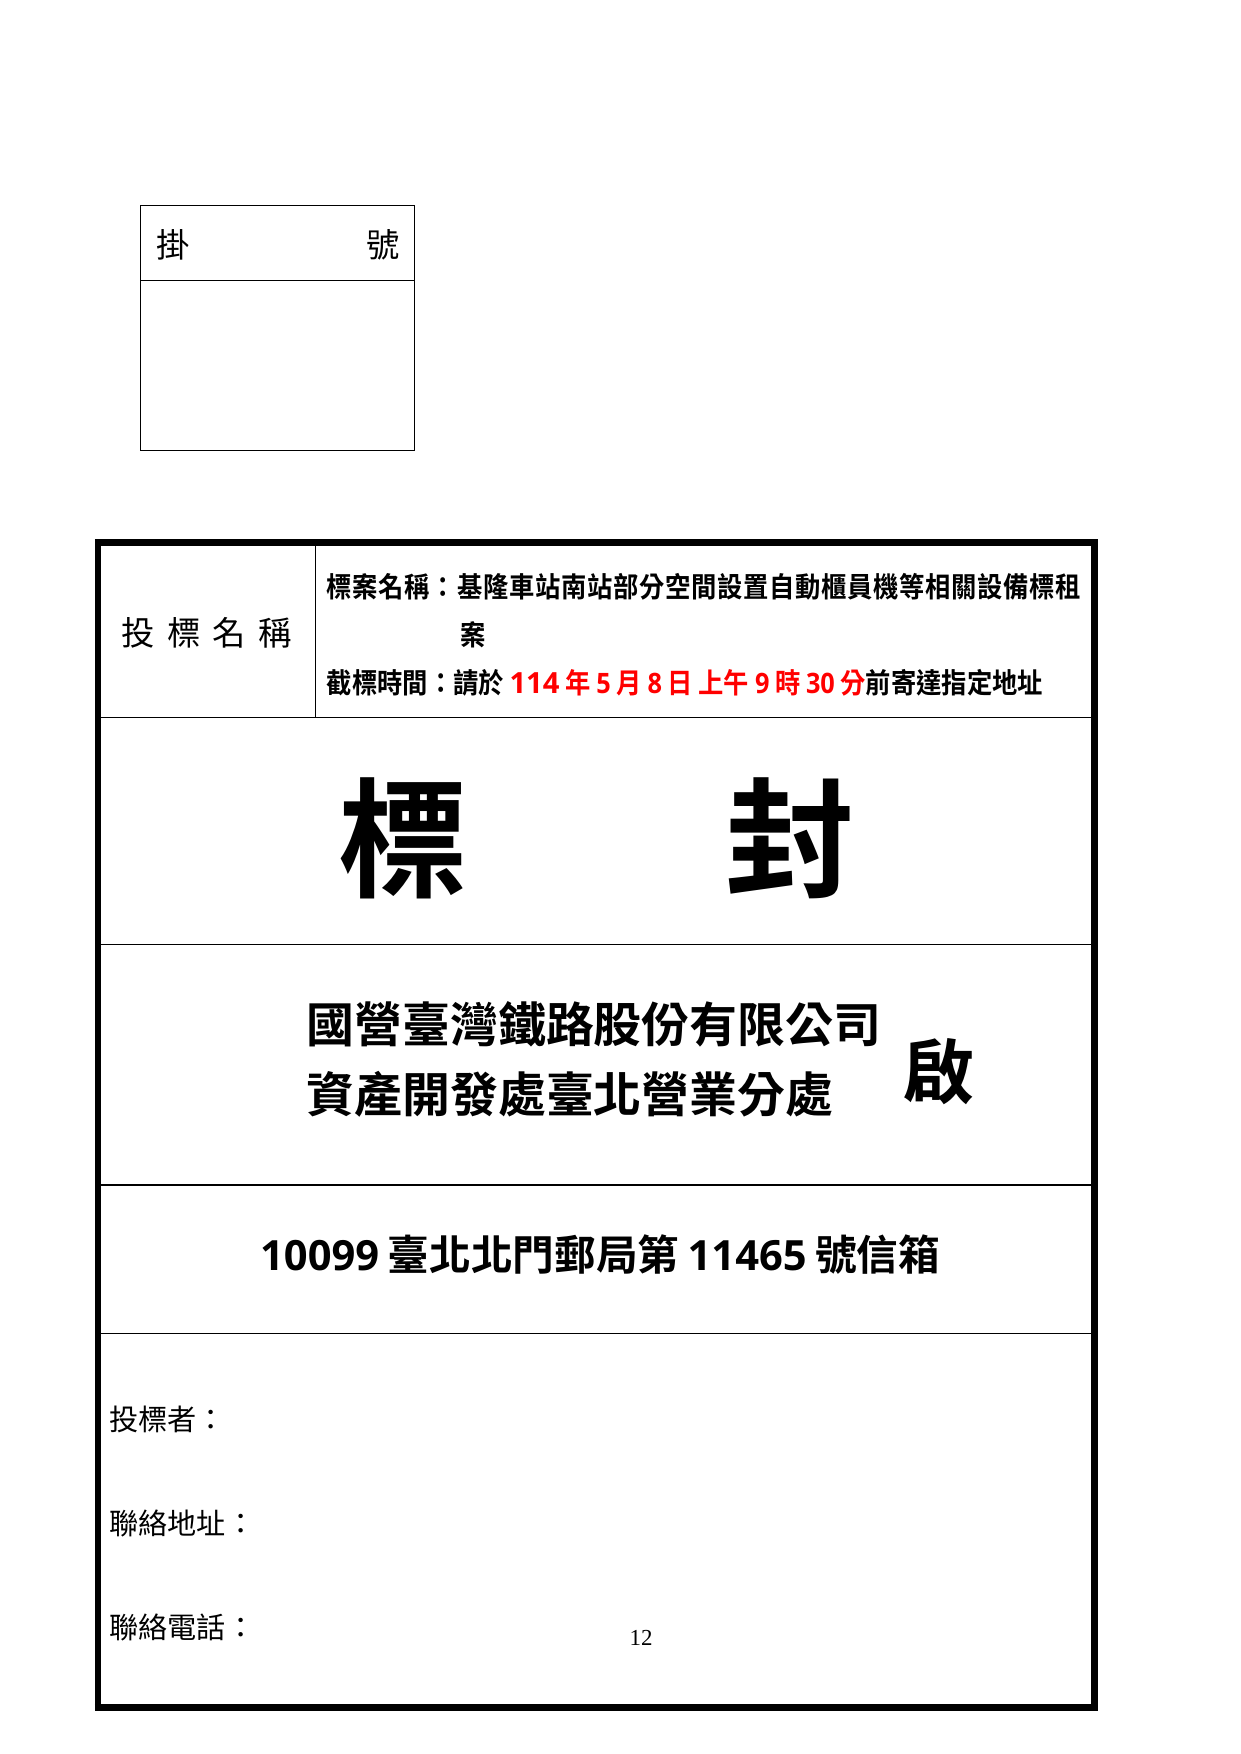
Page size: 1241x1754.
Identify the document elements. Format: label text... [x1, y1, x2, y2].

table_cell 投標者： 聯絡地址： 聯絡電話： [101, 1334, 1091, 1704]
table_cell [141, 281, 414, 450]
table_header 標案名稱：基隆車站南站部分空間設置自動櫃員機等相關設備標租案 截標時間：請於114年5月8日 上午9時30分前寄達指定地址 [316, 546, 1091, 716]
table_cell 10099臺北北門郵局第11465號信箱 [101, 1186, 1091, 1333]
table_header 投標名稱 [101, 546, 315, 716]
table_cell 國營臺灣鐵路股份有限公司資產開發處臺北營業分處 啟 [101, 945, 1091, 1184]
table_header 掛號 [141, 206, 414, 280]
table_cell 標 封 [101, 718, 1091, 944]
